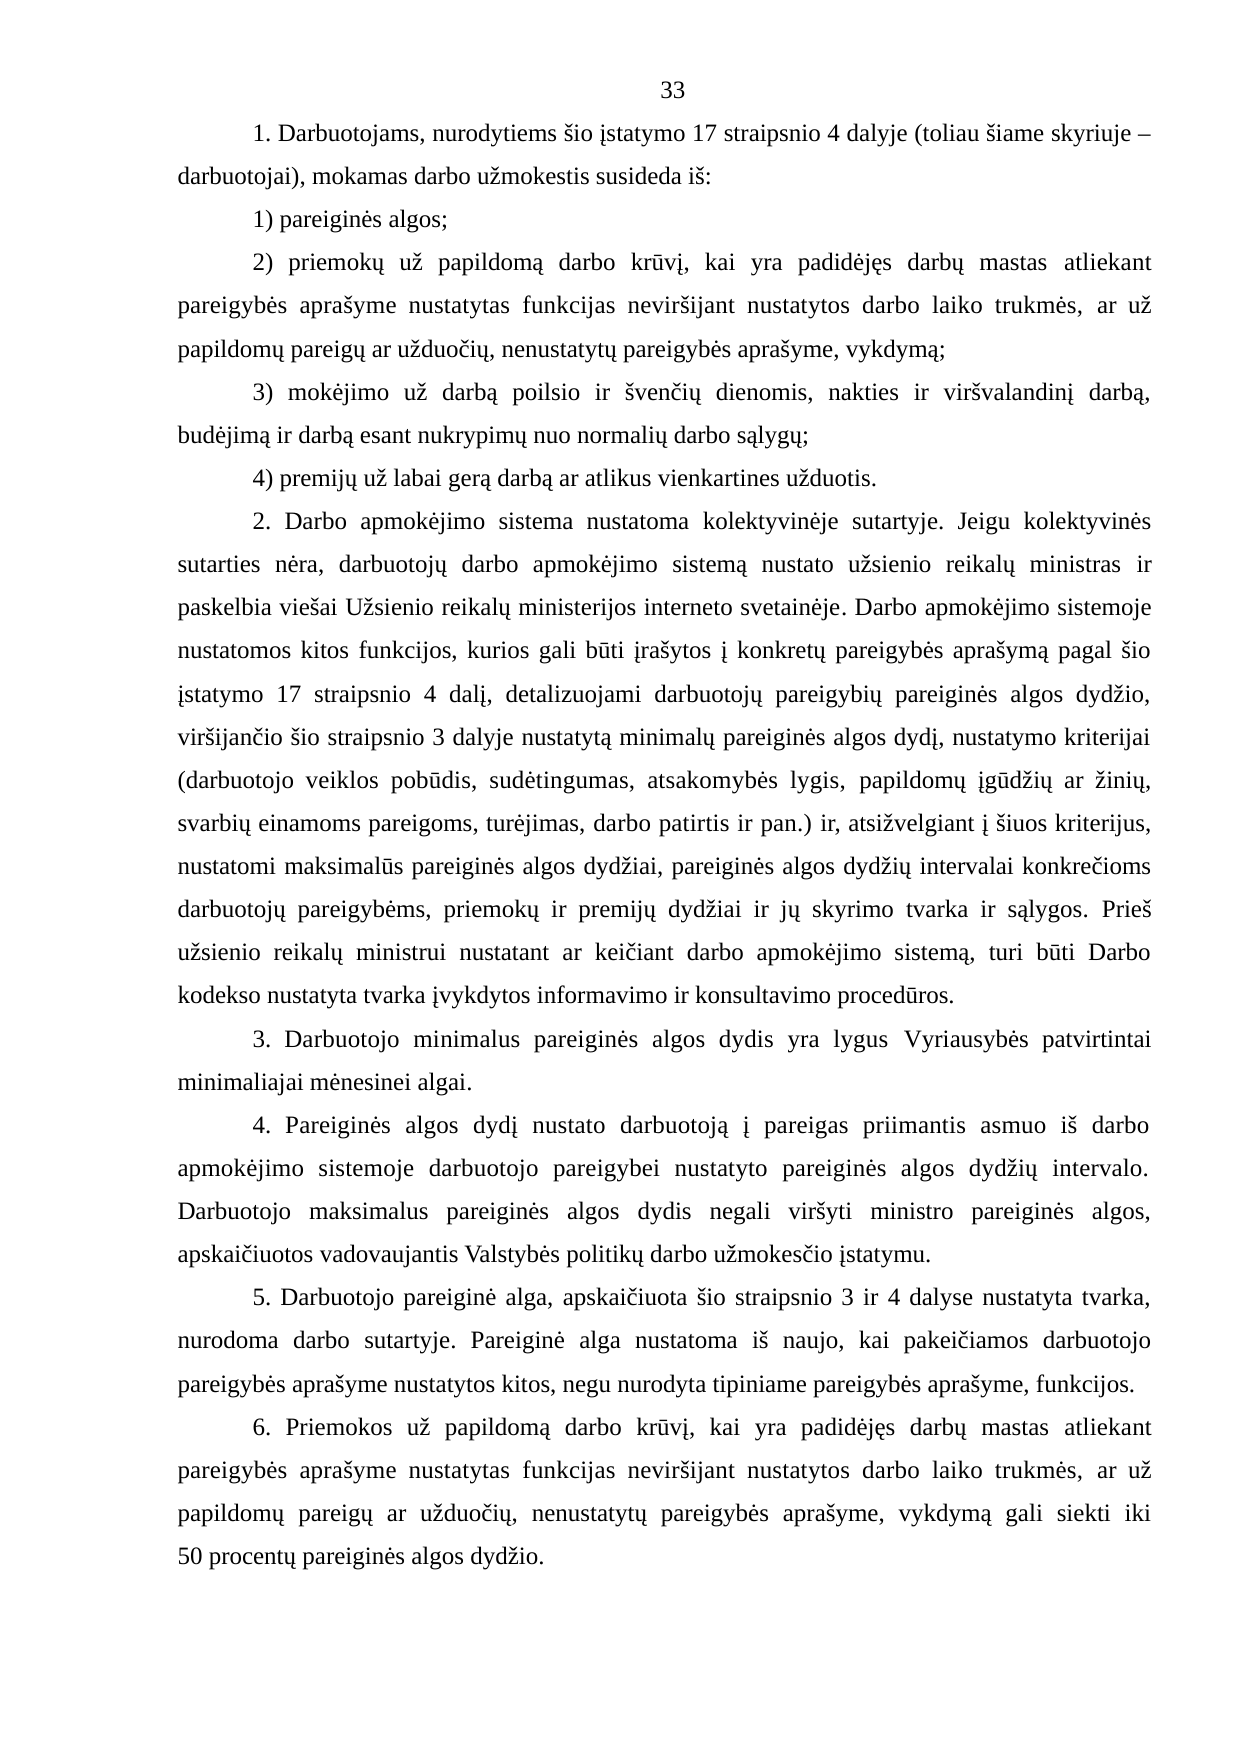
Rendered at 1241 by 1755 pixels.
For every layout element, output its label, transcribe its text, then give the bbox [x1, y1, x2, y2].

text 3) mokėjimo už darbą poilsio ir švenčių dienomis, nakties ir viršvalandinį darbą, budėjimą ir darbą esant nukrypimų nuo normalių darbo sąlygų; [177, 377, 1152, 449]
text 1) pareiginės algos; [177, 204, 1152, 233]
text 4. Pareiginės algos dydį nustato darbuotoją į pareigas priimantis asmuo iš darbo apmokėjimo sistemoje darbuotojo pareigybei nustatyto pareiginės algos dydžių intervalo. Darbuotojo maksimalus pareiginės algos dydis negali viršyti ministro pareiginės algos, apskaičiuotos vadovaujantis Valstybės politikų darbo užmokesčio įstatymu. [177, 1110, 1152, 1268]
text 3. Darbuotojo minimalus pareiginės algos dydis yra lygus Vyriausybės patvirtintai minimaliajai mėnesinei algai. [177, 1024, 1152, 1096]
text 1. Darbuotojams, nurodytiems šio įstatymo 17 straipsnio 4 dalyje (toliau šiame skyriuje – darbuotojai), mokamas darbo užmokestis susideda iš: [177, 118, 1152, 190]
text 4) premijų už labai gerą darbą ar atlikus vienkartines užduotis. [177, 463, 1152, 492]
text 2. Darbo apmokėjimo sistema nustatoma kolektyvinėje sutartyje. Jeigu kolektyvinės sutarties nėra, darbuotojų darbo apmokėjimo sistemą nustato užsienio reikalų ministras ir paskelbia viešai Užsienio reikalų ministerijos interneto svetainėje. Darbo apmokėjimo sistemoje nustatomos kitos funkcijos, kurios gali būti įrašytos į konkretų pareigybės aprašymą pagal šio įstatymo 17 straipsnio 4 dalį, detalizuojami darbuotojų pareigybių pareiginės algos dydžio, viršijančio šio straipsnio 3 dalyje nustatytą minimalų pareiginės algos dydį, nustatymo kriterijai (darbuotojo veiklos pobūdis, sudėtingumas, atsakomybės lygis, papildomų įgūdžių ar žinių, svarbių einamoms pareigoms, turėjimas, darbo patirtis ir pan.) ir, atsižvelgiant į šiuos kriterijus, nustatomi maksimalūs pareiginės algos dydžiai, pareiginės algos dydžių intervalai konkrečioms darbuotojų pareigybėms, priemokų ir premijų dydžiai ir jų skyrimo tvarka ir sąlygos. Prieš užsienio reikalų ministrui nustatant ar keičiant darbo apmokėjimo sistemą, turi būti Darbo kodekso nustatyta tvarka įvykdytos informavimo ir konsultavimo procedūros. [177, 506, 1152, 1009]
text 5. Darbuotojo pareiginė alga, apskaičiuota šio straipsnio 3 ir 4 dalyse nustatyta tvarka, nurodoma darbo sutartyje. Pareiginė alga nustatoma iš naujo, kai pakeičiamos darbuotojo pareigybės aprašyme nustatytos kitos, negu nurodyta tipiniame pareigybės aprašyme, funkcijos. [177, 1282, 1152, 1397]
text 2) priemokų už papildomą darbo krūvį, kai yra padidėjęs darbų mastas atliekant pareigybės aprašyme nustatytas funkcijas neviršijant nustatytos darbo laiko trukmės, ar už papildomų pareigų ar užduočių, nenustatytų pareigybės aprašyme, vykdymą; [177, 247, 1152, 362]
text 6. Priemokos už papildomą darbo krūvį, kai yra padidėjęs darbų mastas atliekant pareigybės aprašyme nustatytas funkcijas neviršijant nustatytos darbo laiko trukmės, ar už papildomų pareigų ar užduočių, nenustatytų pareigybės aprašyme, vykdymą gali siekti iki 50 procentų pareiginės algos dydžio. [177, 1412, 1152, 1570]
